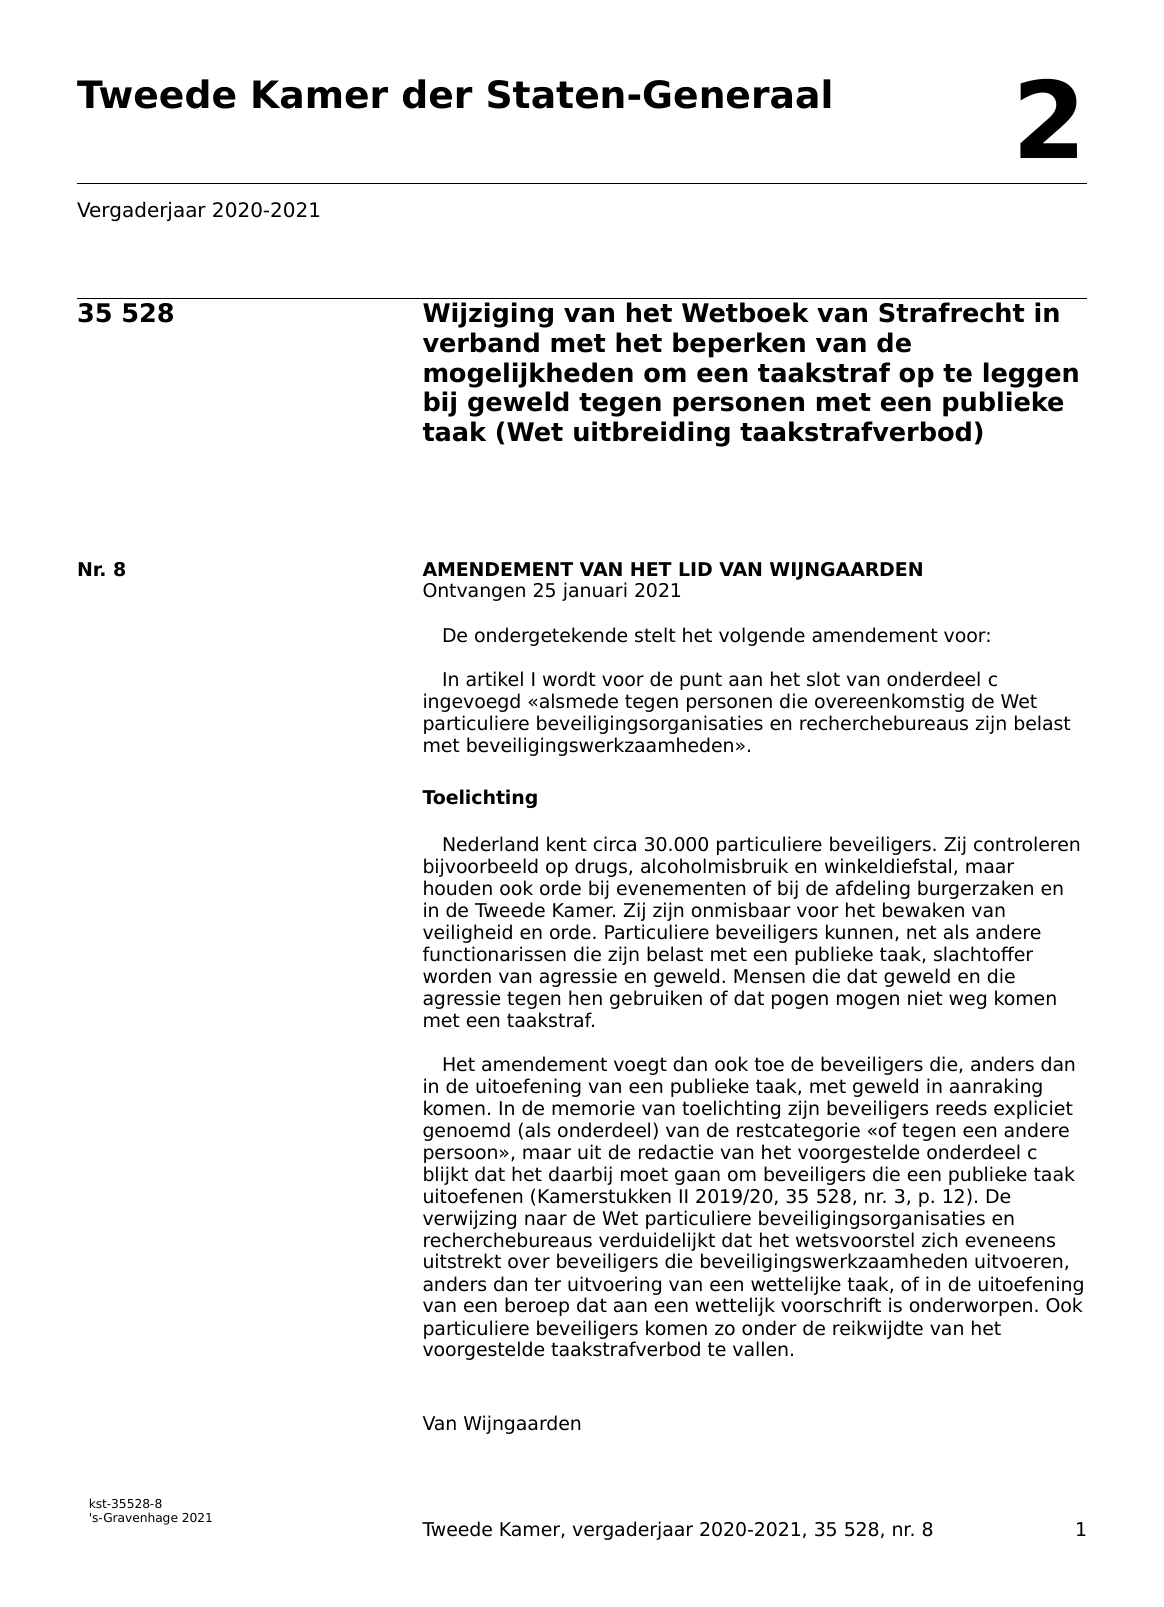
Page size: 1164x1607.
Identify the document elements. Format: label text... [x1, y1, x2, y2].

text Ontvangen 25 januari 2021 [422, 580, 1087, 602]
table_cell Vergaderjaar 2020-2021 [77, 184, 1087, 298]
text Van Wijngaarden [422, 1391, 1087, 1435]
subtitle 35 528 Wijziging van het Wetboek van Strafrecht in verband met het beperken van de mogelijkheden om een taakstraf op te leggen bij geweld tegen personen met een publieke taak (Wet uitbreiding taakstrafverbod) [77, 299, 1087, 447]
text In artikel I wordt voor de punt aan het slot van onderdeel c ingevoegd «alsmede tegen personen die overeenkomstig de Wet particuliere beveiligingsorganisaties en recherchebureaus zijn belast met beveiligingswerkzaamheden». [422, 669, 1087, 757]
text Het amendement voegt dan ook toe de beveiligers die, anders dan in de uitoefening van een publieke taak, met geweld in aanraking komen. In de memorie van toelichting zijn beveiligers reeds expliciet genoemd (als onderdeel) van de restcategorie «of tegen een andere persoon», maar uit de redactie van het voorgestelde onderdeel c blijkt dat het daarbij moet gaan om beveiligers die een publieke taak uitoefenen (Kamerstukken II 2019/20, 35 528, nr. 3, p. 12). De verwijzing naar de Wet particuliere beveiligingsorganisaties en recherchebureaus verduidelijkt dat het wetsvoorstel zich eveneens uitstrekt over beveiligers die beveiligingswerkzaamheden uitvoeren, anders dan ter uitvoering van een wettelijke taak, of in de uitoefening van een beroep dat aan een wettelijk voorschrift is onderworpen. Ook particuliere beveiligers komen zo onder de reikwijdte van het voorgestelde taakstrafverbod te vallen. [422, 1054, 1087, 1361]
subtitle Toelichting [422, 787, 1087, 809]
table_header Tweede Kamer der Staten-Generaal [77, 59, 886, 183]
text kst-35528-8 [88, 1497, 323, 1511]
text De ondergetekende stelt het volgende amendement voor: [422, 624, 1087, 647]
table_header 2 [886, 59, 1087, 183]
text 's-Gravenhage 2021 [88, 1511, 323, 1525]
subtitle Nr. 8 AMENDEMENT VAN HET LID VAN WIJNGAARDEN [77, 558, 1087, 580]
text Nederland kent circa 30.000 particuliere beveiligers. Zij controleren bijvoorbeeld op drugs, alcoholmisbruik en winkeldiefstal, maar houden ook orde bij evenementen of bij de afdeling burgerzaken en in de Tweede Kamer. Zij zijn onmisbaar voor het bewaken van veiligheid en orde. Particuliere beveiligers kunnen, net als andere functionarissen die zijn belast met een publieke taak, slachtoffer worden van agressie en geweld. Mensen die dat geweld en die agressie tegen hen gebruiken of dat pogen mogen niet weg komen met een taakstraf. [422, 834, 1087, 1031]
